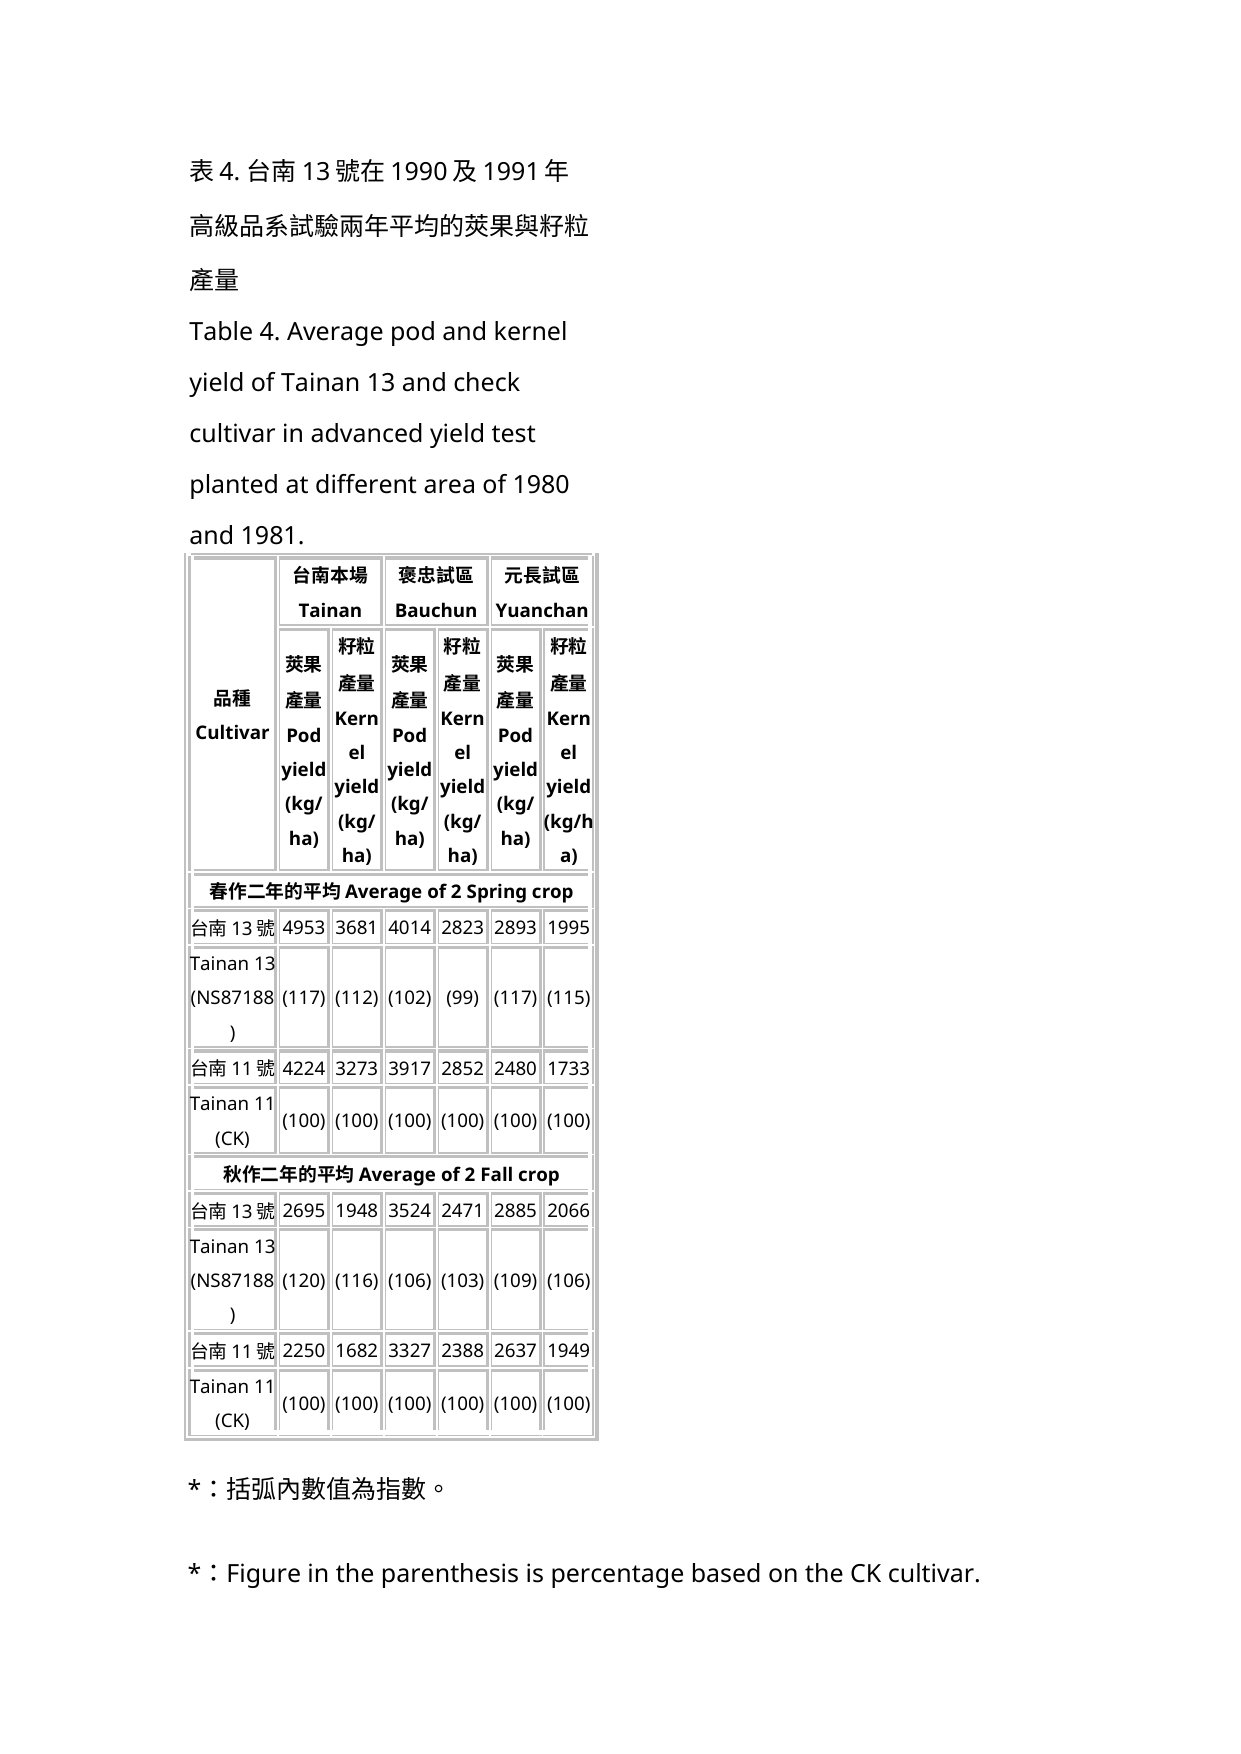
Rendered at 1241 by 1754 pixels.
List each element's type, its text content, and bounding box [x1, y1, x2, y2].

table_cell 1949 [542, 1329, 595, 1365]
table_cell Tainan 11 (CK) [188, 1365, 277, 1434]
table_cell (106) [386, 1231, 433, 1329]
table_cell 2250 [280, 1335, 327, 1365]
table_cell (120) [280, 1231, 327, 1329]
table_cell 3917 [386, 1053, 433, 1083]
table_cell (100) [333, 1089, 380, 1152]
table_cell 褒忠試區 Bauchun [386, 560, 486, 624]
table_cell 台南13號 [188, 1189, 277, 1225]
table_cell 品種 Cultivar [188, 553, 277, 869]
table_cell (100) [492, 1089, 539, 1152]
table_cell 2637 [492, 1335, 539, 1365]
table_cell 籽粒產量 Kernel yield (kg/ha) [439, 631, 486, 869]
table_cell 4953 [280, 912, 327, 942]
table_cell 1682 [333, 1335, 380, 1365]
text *：Figure in the parenthesis is percentage based on the CK cultivar. [187, 1553, 1053, 1590]
table_cell 3327 [386, 1335, 433, 1365]
table_cell Tainan 13 (NS87188) [188, 1225, 277, 1329]
table_cell (102) [386, 949, 433, 1046]
table_cell 元長試區 Yuanchan [489, 553, 595, 624]
table_cell (112) [333, 949, 380, 1046]
table_cell (100) [542, 1365, 595, 1434]
table_cell 4224 [280, 1053, 327, 1083]
table_cell 4014 [386, 912, 433, 942]
table_cell (100) [489, 1365, 542, 1434]
table_cell (100) [439, 1089, 486, 1152]
table_cell 1948 [333, 1195, 380, 1225]
table_header 表4. 台南13號在1990及1991年高級品系試驗兩年平均的莢果與籽粒產量 Table 4. Average pod and kernel yield of Tainan 13 and check cultivar in advanced yield test planted at different area of 1980 and 1981. [188, 150, 595, 553]
table_cell 2823 [439, 912, 486, 942]
table_cell (109) [492, 1231, 539, 1329]
table_cell (100) [277, 1365, 330, 1434]
table_cell 台南11號 [188, 1329, 277, 1365]
text *：括弧內數值為指數。 [187, 1470, 1053, 1506]
table_cell (100) [436, 1365, 489, 1434]
table_cell (116) [333, 1231, 380, 1329]
table_cell (117) [280, 949, 327, 1046]
table_cell 2885 [492, 1195, 539, 1225]
table_cell 3524 [386, 1195, 433, 1225]
table_cell 1995 [542, 906, 595, 942]
table_cell (103) [439, 1231, 486, 1329]
table_cell 台南13號 [188, 906, 277, 942]
table_cell 2066 [542, 1189, 595, 1225]
table_cell 台南11號 [188, 1046, 277, 1083]
table_cell 3273 [333, 1053, 380, 1083]
table_cell (100) [386, 1089, 433, 1152]
table_cell 2695 [280, 1195, 327, 1225]
table_cell (100) [330, 1365, 383, 1434]
table_cell (115) [542, 943, 595, 1046]
table_cell 2480 [492, 1053, 539, 1083]
table_cell 莢果產量 Pod yield (kg/ha) [386, 631, 433, 869]
table_cell Tainan 11 (CK) [188, 1083, 277, 1152]
table_cell (99) [439, 949, 486, 1046]
table_cell (100) [280, 1089, 327, 1152]
table_cell 莢果產量 Pod yield (kg/ha) [280, 631, 327, 869]
table_cell (117) [492, 949, 539, 1046]
table_cell 2852 [439, 1053, 486, 1083]
table_cell (100) [542, 1083, 595, 1152]
table_cell 莢果產量 Pod yield (kg/ha) [492, 631, 539, 869]
table_cell 2471 [439, 1195, 486, 1225]
table_cell 台南本場 Tainan [280, 560, 380, 624]
table_cell 2388 [439, 1335, 486, 1365]
table_cell 3681 [333, 912, 380, 942]
table_cell 籽粒產量 Kernel yield (kg/ha) [333, 631, 380, 869]
table_cell 2893 [492, 912, 539, 942]
table_cell 籽粒產量 Kernel yield (kg/ha) [542, 624, 595, 869]
table_cell 春作二年的平均 Average of 2 Spring crop [188, 869, 595, 906]
table_cell 1733 [542, 1046, 595, 1083]
table_cell Tainan 13 (NS87188) [188, 943, 277, 1046]
table_cell (100) [383, 1365, 436, 1434]
table_cell 秋作二年的平均 Average of 2 Fall crop [188, 1152, 595, 1188]
table_cell (106) [542, 1225, 595, 1329]
